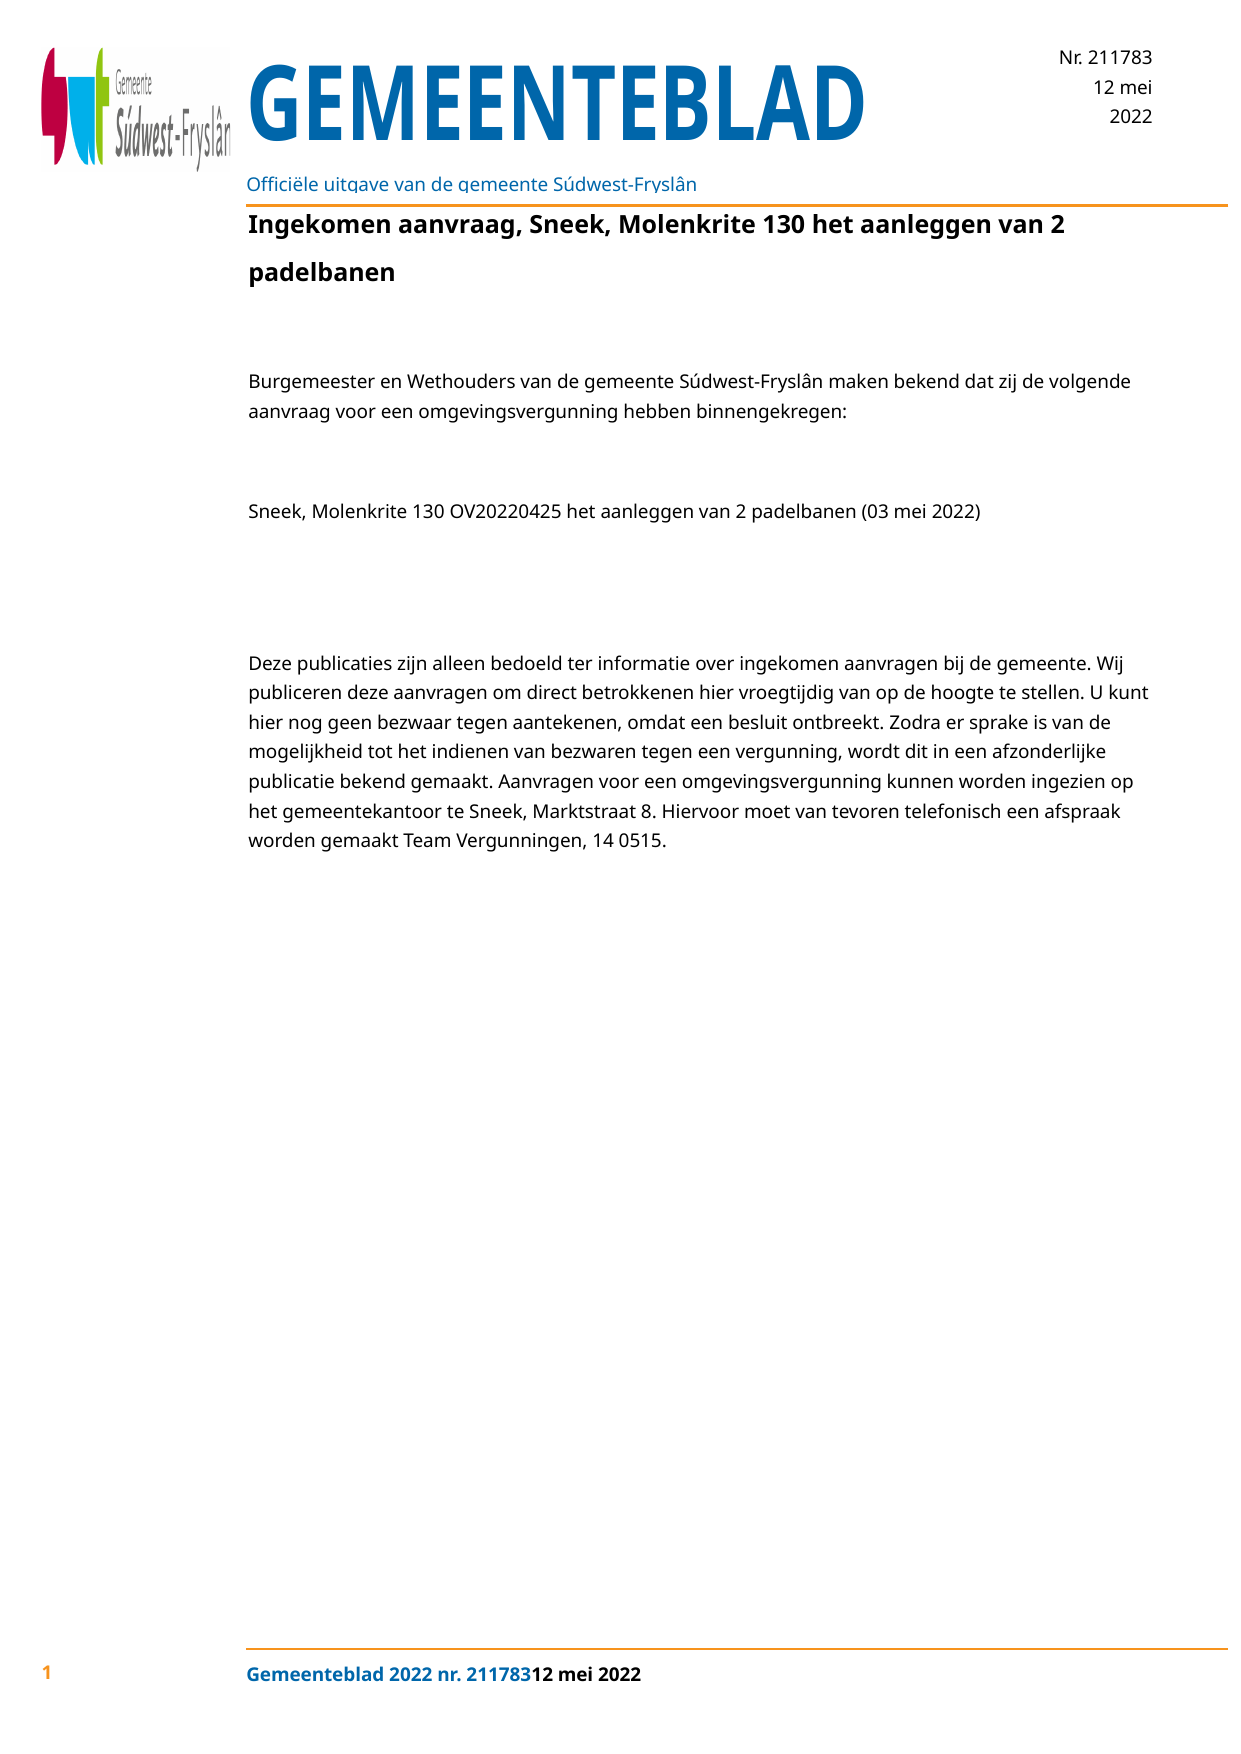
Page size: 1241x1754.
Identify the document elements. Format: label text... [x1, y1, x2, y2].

text Deze publicaties zijn alleen bedoeld ter informatie over ingekomen aanvragen bij de gemeente. Wij publiceren deze aanvragen om direct betrokkenen hier vroegtijdig van op de hoogte te stellen. U kunt hier nog geen bezwaar tegen aantekenen, omdat een besluit ontbreekt. Zodra er sprake is van de mogelijkheid tot het indienen van bezwaren tegen een vergunning, wordt dit in een afzonderlijke publicatie bekend gemaakt. Aanvragen voor een omgevingsvergunning kunnen worden ingezien op het gemeentekantoor te Sneek, Marktstraat 8. Hiervoor moet van tevoren telefonisch een afspraak worden gemaakt Team Vergunningen, 14 0515. [248, 650, 1152, 853]
text Burgemeester en Wethouders van de gemeente Súdwest-Fryslân maken bekend dat zij de volgende aanvraag voor een omgevingsvergunning hebben binnengekregen: [248, 368, 1152, 424]
text Ingekomen aanvraag, Sneek, Molenkrite 130 het aanleggen van 2 padelbanen [248, 207, 1152, 288]
picture [41, 47, 231, 172]
text Sneek, Molenkrite 130 OV20220425 het aanleggen van 2 padelbanen (03 mei 2022) [248, 499, 1152, 524]
